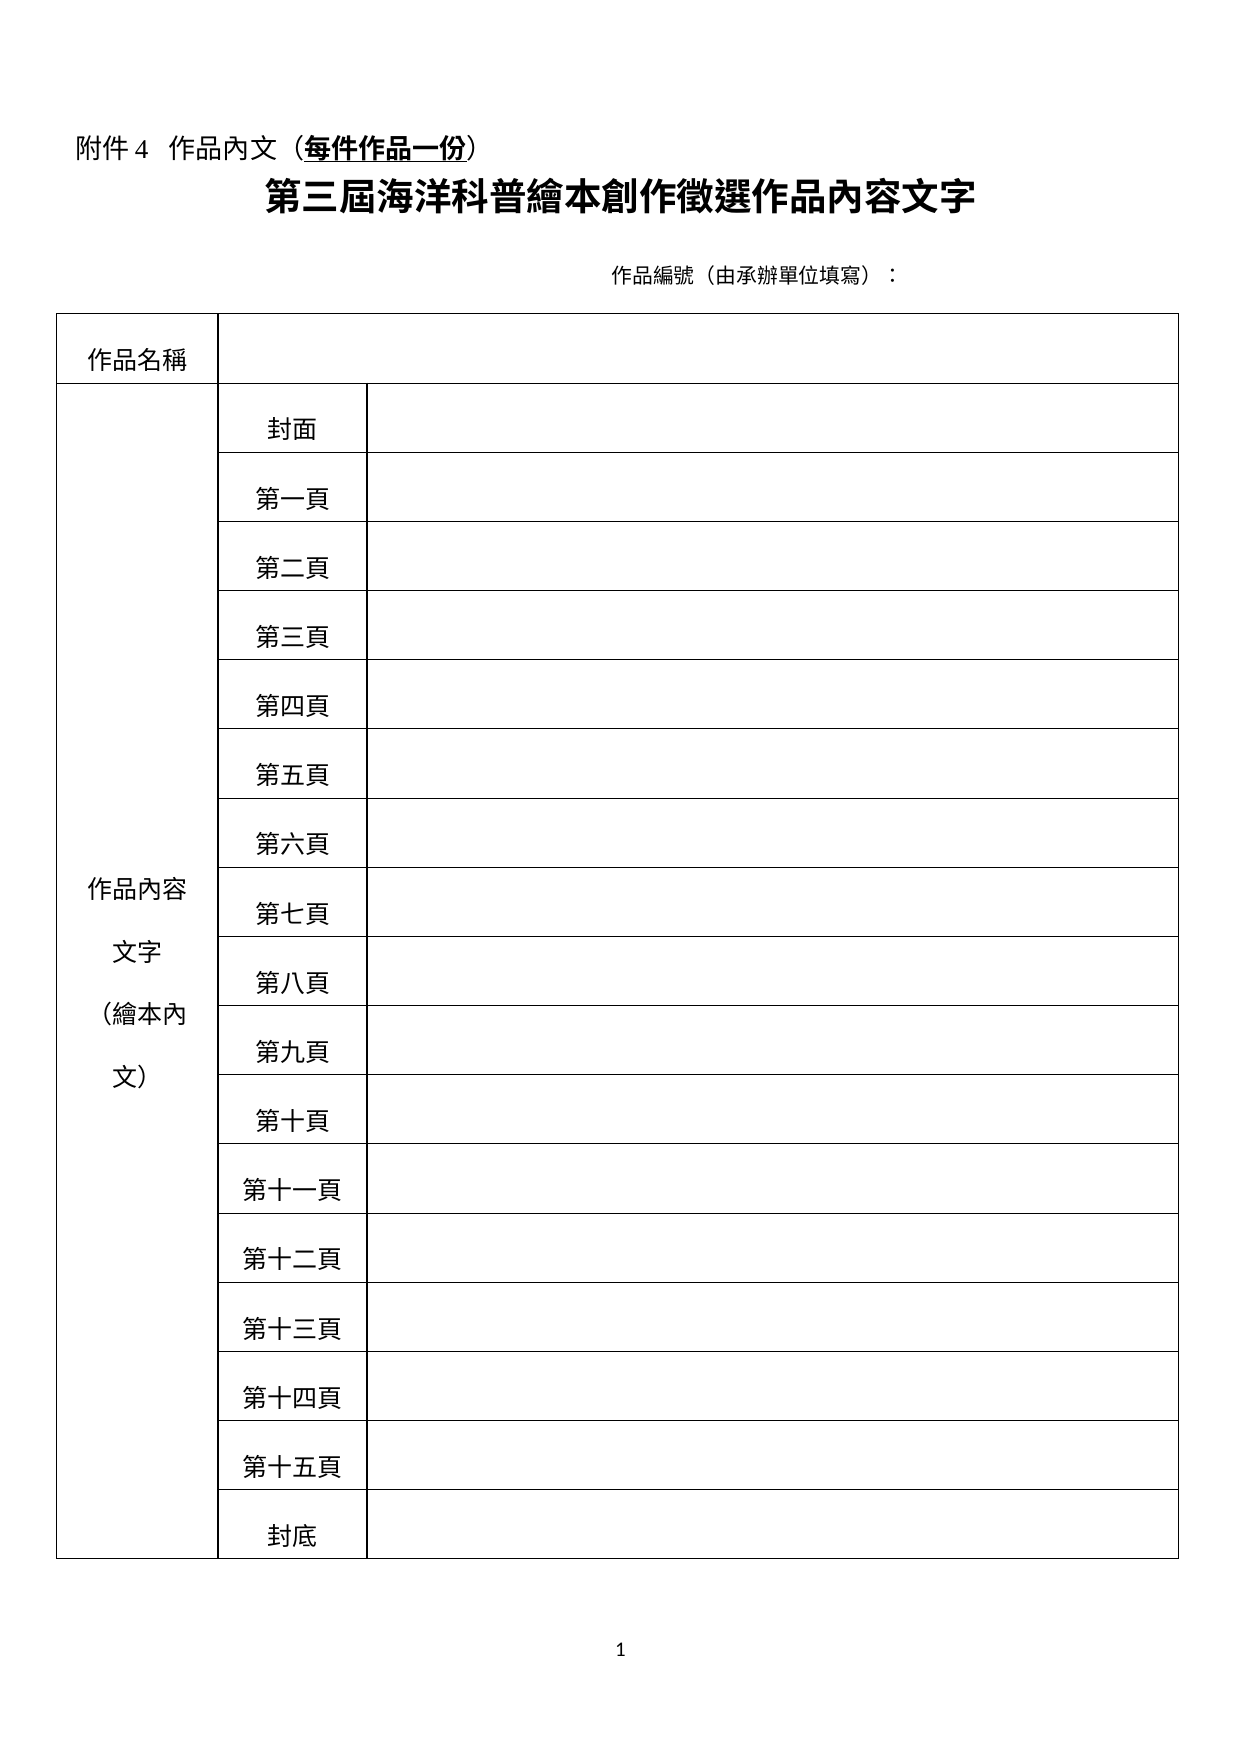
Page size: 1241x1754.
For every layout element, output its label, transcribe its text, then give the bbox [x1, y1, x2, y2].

table_cell [368, 1075, 1178, 1143]
table_cell 第九頁 [219, 1006, 366, 1074]
table_cell [368, 1214, 1178, 1282]
table_cell 第十三頁 [219, 1283, 366, 1351]
table_cell 封面 [219, 384, 366, 452]
table_cell 第十四頁 [219, 1352, 366, 1420]
table_cell [368, 937, 1178, 1005]
table_cell 第十一頁 [219, 1144, 366, 1212]
table_cell 第二頁 [219, 522, 366, 590]
table_cell 封底 [219, 1490, 366, 1558]
table_cell [368, 453, 1178, 521]
table_header 作品名稱 [57, 314, 217, 382]
table_cell [368, 799, 1178, 867]
table_cell [368, 660, 1178, 728]
table_cell 第十二頁 [219, 1214, 366, 1282]
table_cell [368, 1283, 1178, 1351]
table_cell [368, 1490, 1178, 1558]
table_cell [368, 384, 1178, 452]
table_cell [368, 591, 1178, 659]
table_cell 第一頁 [219, 453, 366, 521]
table_cell [368, 1144, 1178, 1212]
text 作品編號（由承辦單位填寫）： [138, 240, 1165, 294]
table_cell 第十頁 [219, 1075, 366, 1143]
table_cell 第四頁 [219, 660, 366, 728]
table_cell 第三頁 [219, 591, 366, 659]
table_cell 第十五頁 [219, 1421, 366, 1489]
table_cell [368, 1006, 1178, 1074]
table_cell [368, 1352, 1178, 1420]
table_cell [368, 1421, 1178, 1489]
table_cell 第五頁 [219, 729, 366, 797]
text 第三屆海洋科普繪本創作徵選作品內容文字 [75, 167, 1165, 222]
table_cell [368, 522, 1178, 590]
table_header [219, 314, 1178, 382]
table_cell 第六頁 [219, 799, 366, 867]
table_cell 第八頁 [219, 937, 366, 1005]
table_cell [368, 868, 1178, 936]
table_cell [368, 729, 1178, 797]
table_cell 作品內容 文字 （繪本內文） [57, 384, 217, 1558]
table_cell 第七頁 [219, 868, 366, 936]
text 附件4 作品內文（每件作品一份） [75, 105, 1165, 167]
